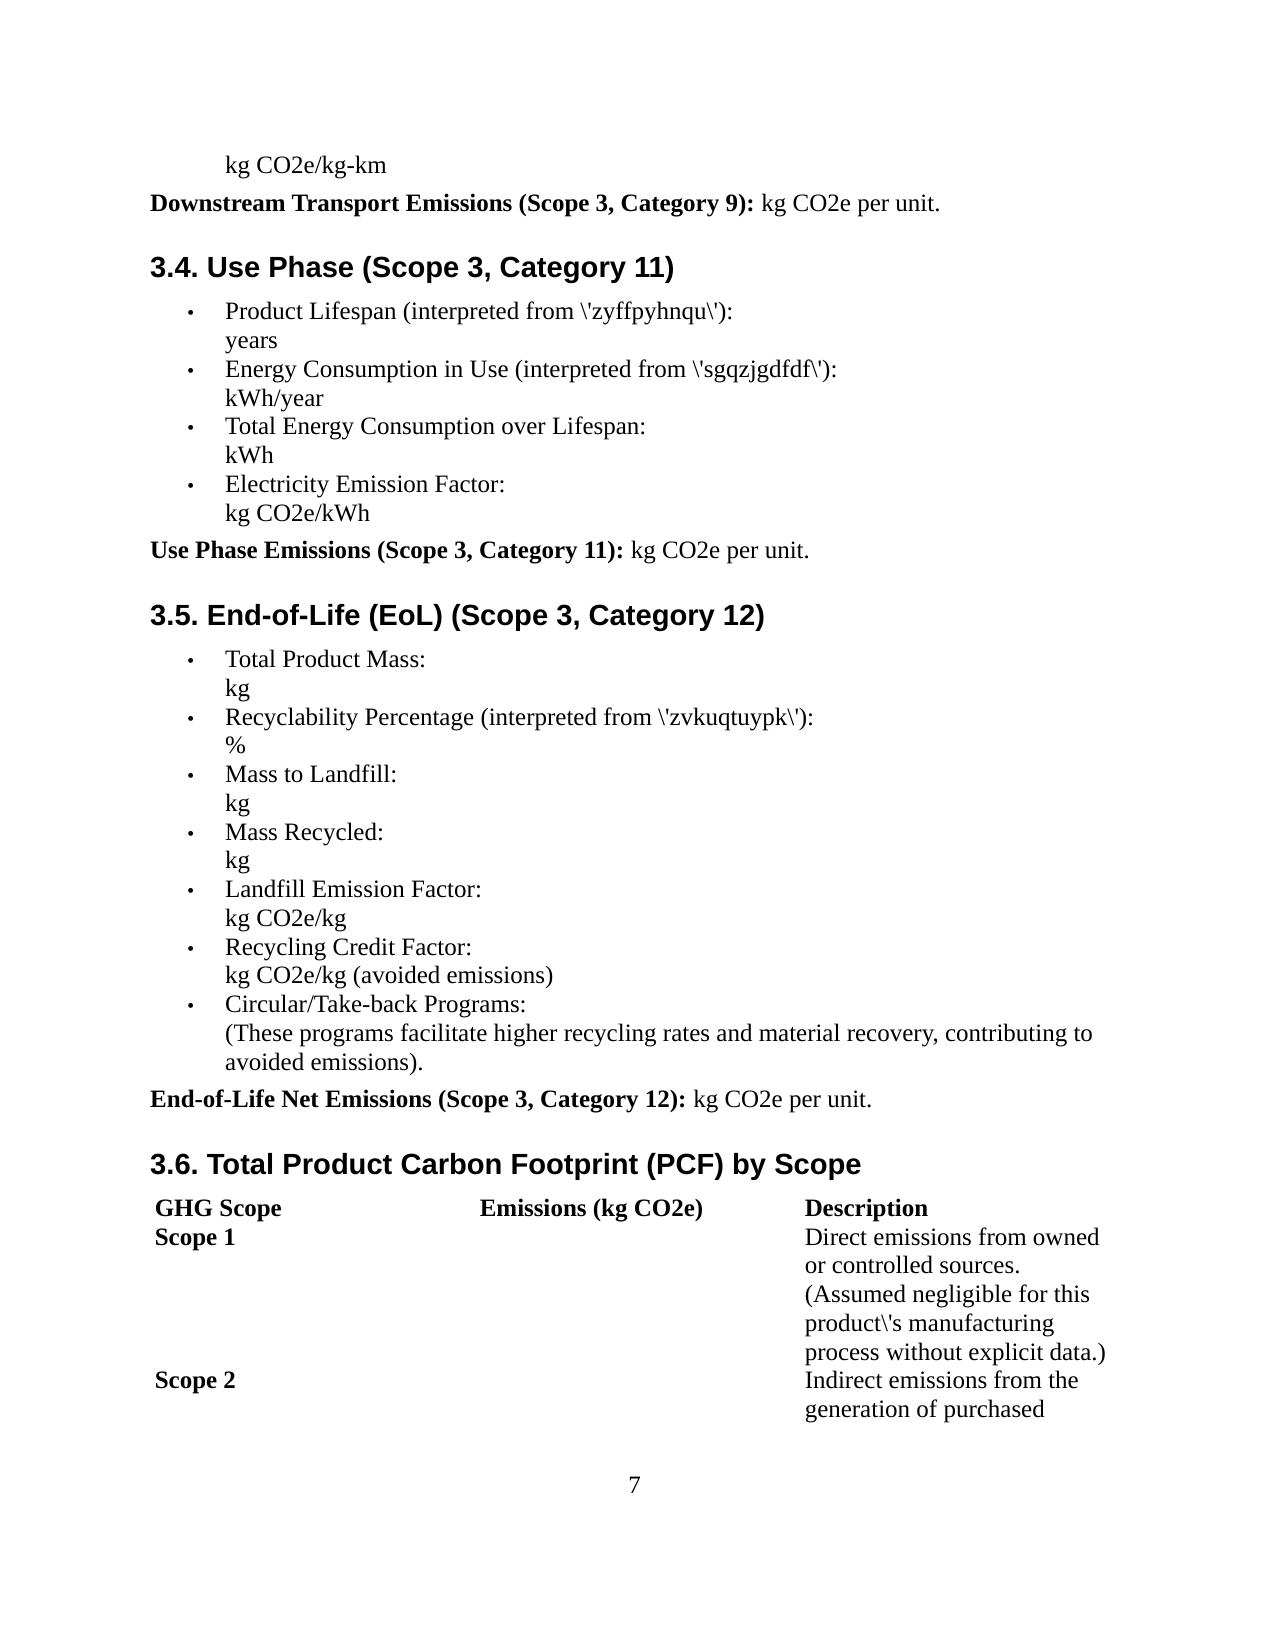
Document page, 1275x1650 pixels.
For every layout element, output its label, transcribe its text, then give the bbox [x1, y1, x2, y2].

text Downstream Transport Emissions (Scope 3, Category 9): kg CO2e per unit. [150, 188, 1125, 216]
list kg CO2e/kg (avoided emissions) [187, 960, 1125, 989]
list Product Lifespan (interpreted from \'zyffpyhnqu\'): [187, 296, 1125, 325]
list kg [187, 673, 1125, 702]
list kWh [187, 440, 1125, 469]
table_cell Scope 2 [150, 1366, 475, 1423]
list kg CO2e/kWh [187, 498, 1125, 526]
list Energy Consumption in Use (interpreted from \'sgqzjgdfdf\'): [187, 354, 1125, 383]
table_header Emissions (kg CO2e) [475, 1193, 800, 1222]
list Recyclability Percentage (interpreted from \'zvkuqtuypk\'): [187, 702, 1125, 730]
list % [187, 730, 1125, 759]
subtitle 3.6. Total Product Carbon Footprint (PCF) by Scope [150, 1147, 1125, 1181]
list (These programs facilitate higher recycling rates and material recovery, contributing to avoided emissions). [187, 1018, 1125, 1075]
list kWh/year [187, 383, 1125, 411]
list kg CO2e/kg-km [187, 150, 1125, 179]
table_header GHG Scope [150, 1193, 475, 1222]
table_cell [475, 1366, 800, 1423]
table_cell Scope 1 [150, 1222, 475, 1366]
list kg CO2e/kg [187, 903, 1125, 932]
subtitle 3.5. End-of-Life (EoL) (Scope 3, Category 12) [150, 598, 1125, 632]
list kg [187, 845, 1125, 874]
text End-of-Life Net Emissions (Scope 3, Category 12): kg CO2e per unit. [150, 1084, 1125, 1113]
list Mass to Landfill: [187, 759, 1125, 788]
list Circular/Take-back Programs: [187, 989, 1125, 1018]
table_header Description [800, 1193, 1125, 1222]
list Landfill Emission Factor: [187, 874, 1125, 903]
list Total Product Mass: [187, 644, 1125, 673]
list Recycling Credit Factor: [187, 932, 1125, 960]
list kg [187, 788, 1125, 817]
table_cell Direct emissions from owned or controlled sources. (Assumed negligible for this product\'s manufacturing process without explicit data.) [800, 1222, 1125, 1366]
list years [187, 325, 1125, 354]
table_cell [475, 1222, 800, 1366]
list Total Energy Consumption over Lifespan: [187, 411, 1125, 440]
list Electricity Emission Factor: [187, 469, 1125, 498]
list Mass Recycled: [187, 817, 1125, 845]
subtitle 3.4. Use Phase (Scope 3, Category 11) [150, 250, 1125, 284]
table_cell Indirect emissions from the generation of purchased [800, 1366, 1125, 1423]
text Use Phase Emissions (Scope 3, Category 11): kg CO2e per unit. [150, 535, 1125, 564]
